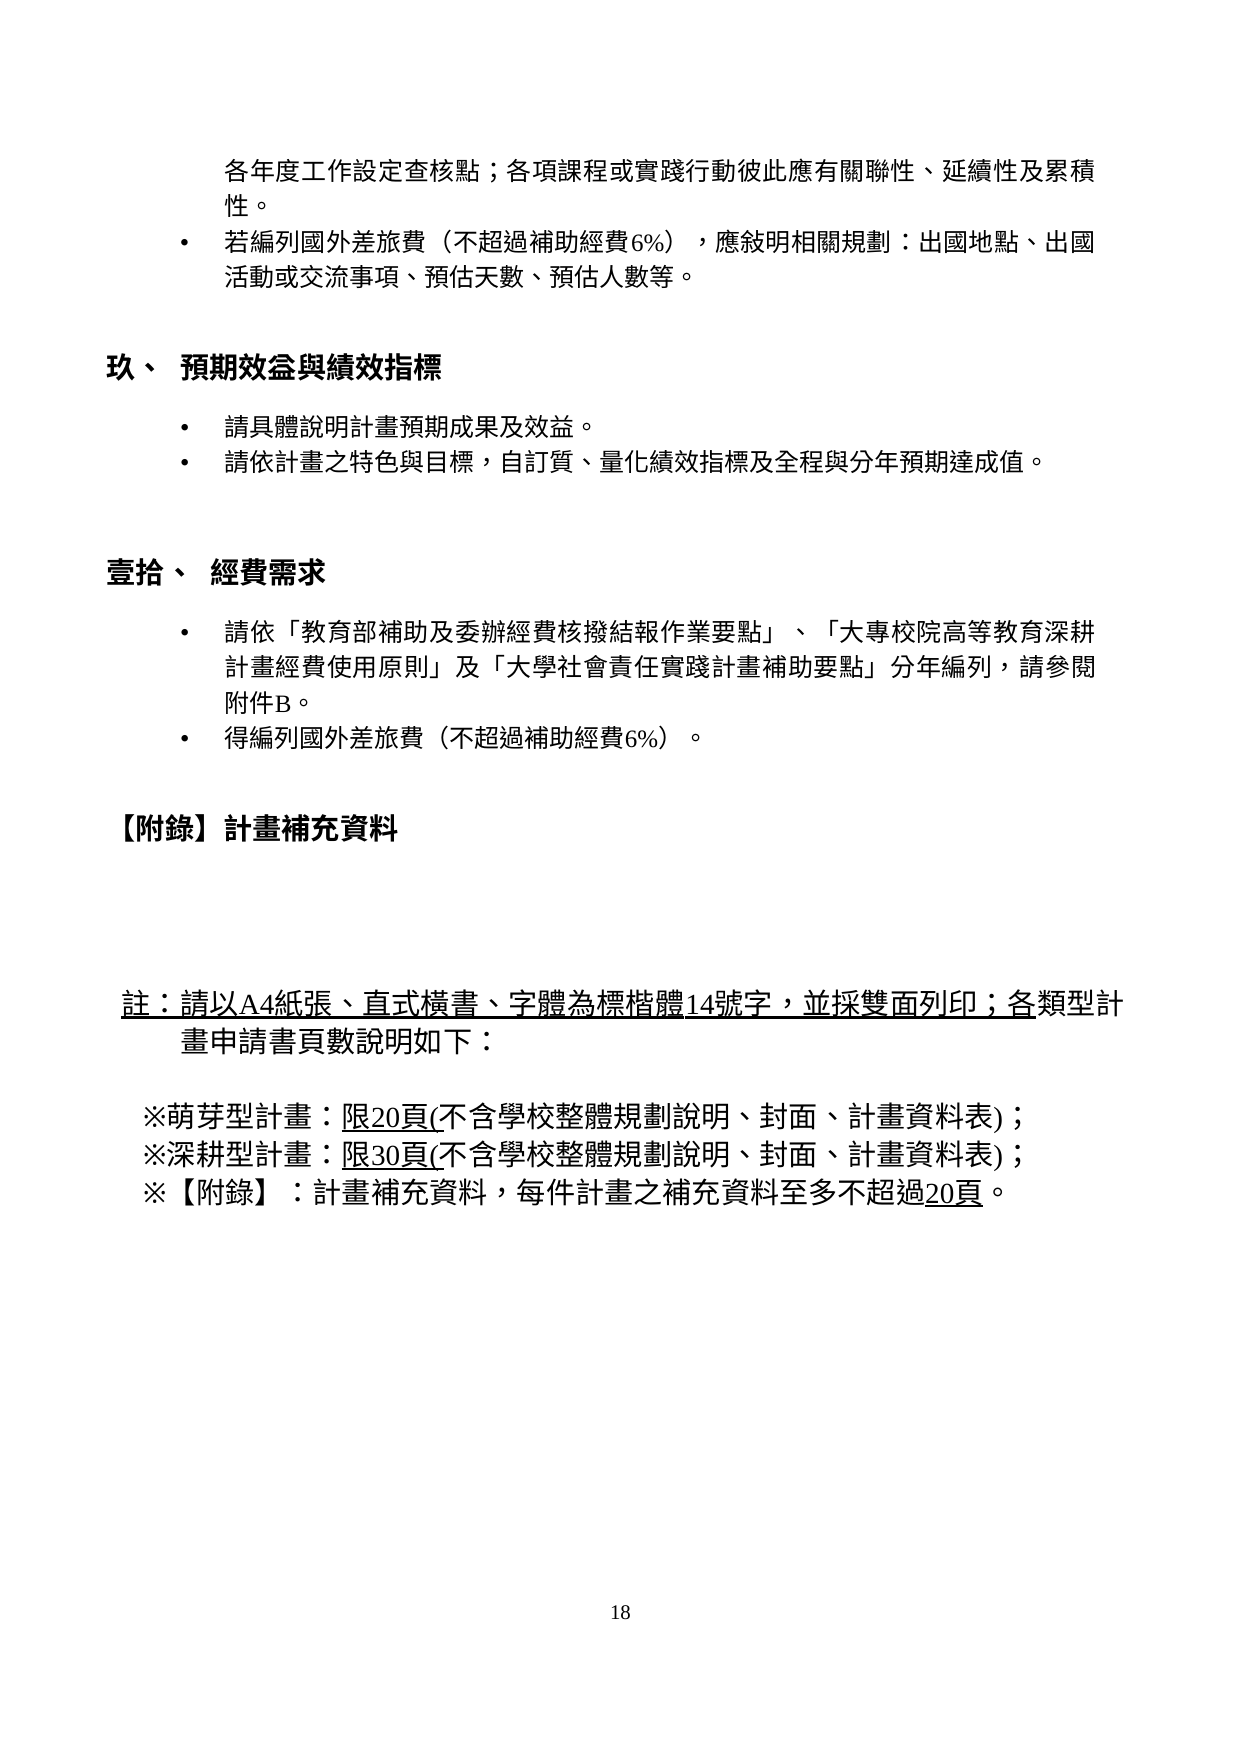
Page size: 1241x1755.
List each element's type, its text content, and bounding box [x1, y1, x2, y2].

list 預期效益與績效指標 [106, 344, 1096, 387]
text ※深耕型計畫：限30頁(不含學校整體規劃說明、封面、計畫資料表)； [143, 1135, 1096, 1173]
list 若編列國外差旅費（不超過補助經費6%），應敍明相關規劃：出國地點、出國活動或交流事項、預估天數、預估人數等。 [180, 223, 1096, 293]
subtitle 【附錄】計畫補充資料 [106, 805, 1096, 848]
list 請依計畫之特色與目標，自訂質、量化績效指標及全程與分年預期達成值。 [180, 443, 1096, 478]
list 經費需求 [106, 550, 1096, 592]
text ※【附錄】：計畫補充資料，每件計畫之補充資料至多不超過20頁。 [143, 1173, 1096, 1211]
list 各年度工作設定查核點；各項課程或實踐行動彼此應有關聯性、延續性及累積性。 [180, 152, 1096, 223]
text ※萌芽型計畫：限20頁(不含學校整體規劃說明、封面、計畫資料表)； [143, 1097, 1096, 1135]
list 請具體說明計畫預期成果及效益。 [180, 408, 1096, 443]
list 請依「教育部補助及委辦經費核撥結報作業要點」、「大專校院高等教育深耕計畫經費使用原則」及「大學社會責任實踐計畫補助要點」分年編列，請參閱附件B。 [180, 613, 1096, 719]
text 註：請以A4紙張、直式橫書、字體為標楷體14號字，並採雙面列印；各類型計畫申請書頁數說明如下： [121, 984, 1125, 1059]
list 得編列國外差旅費（不超過補助經費6%）。 [180, 719, 1096, 754]
